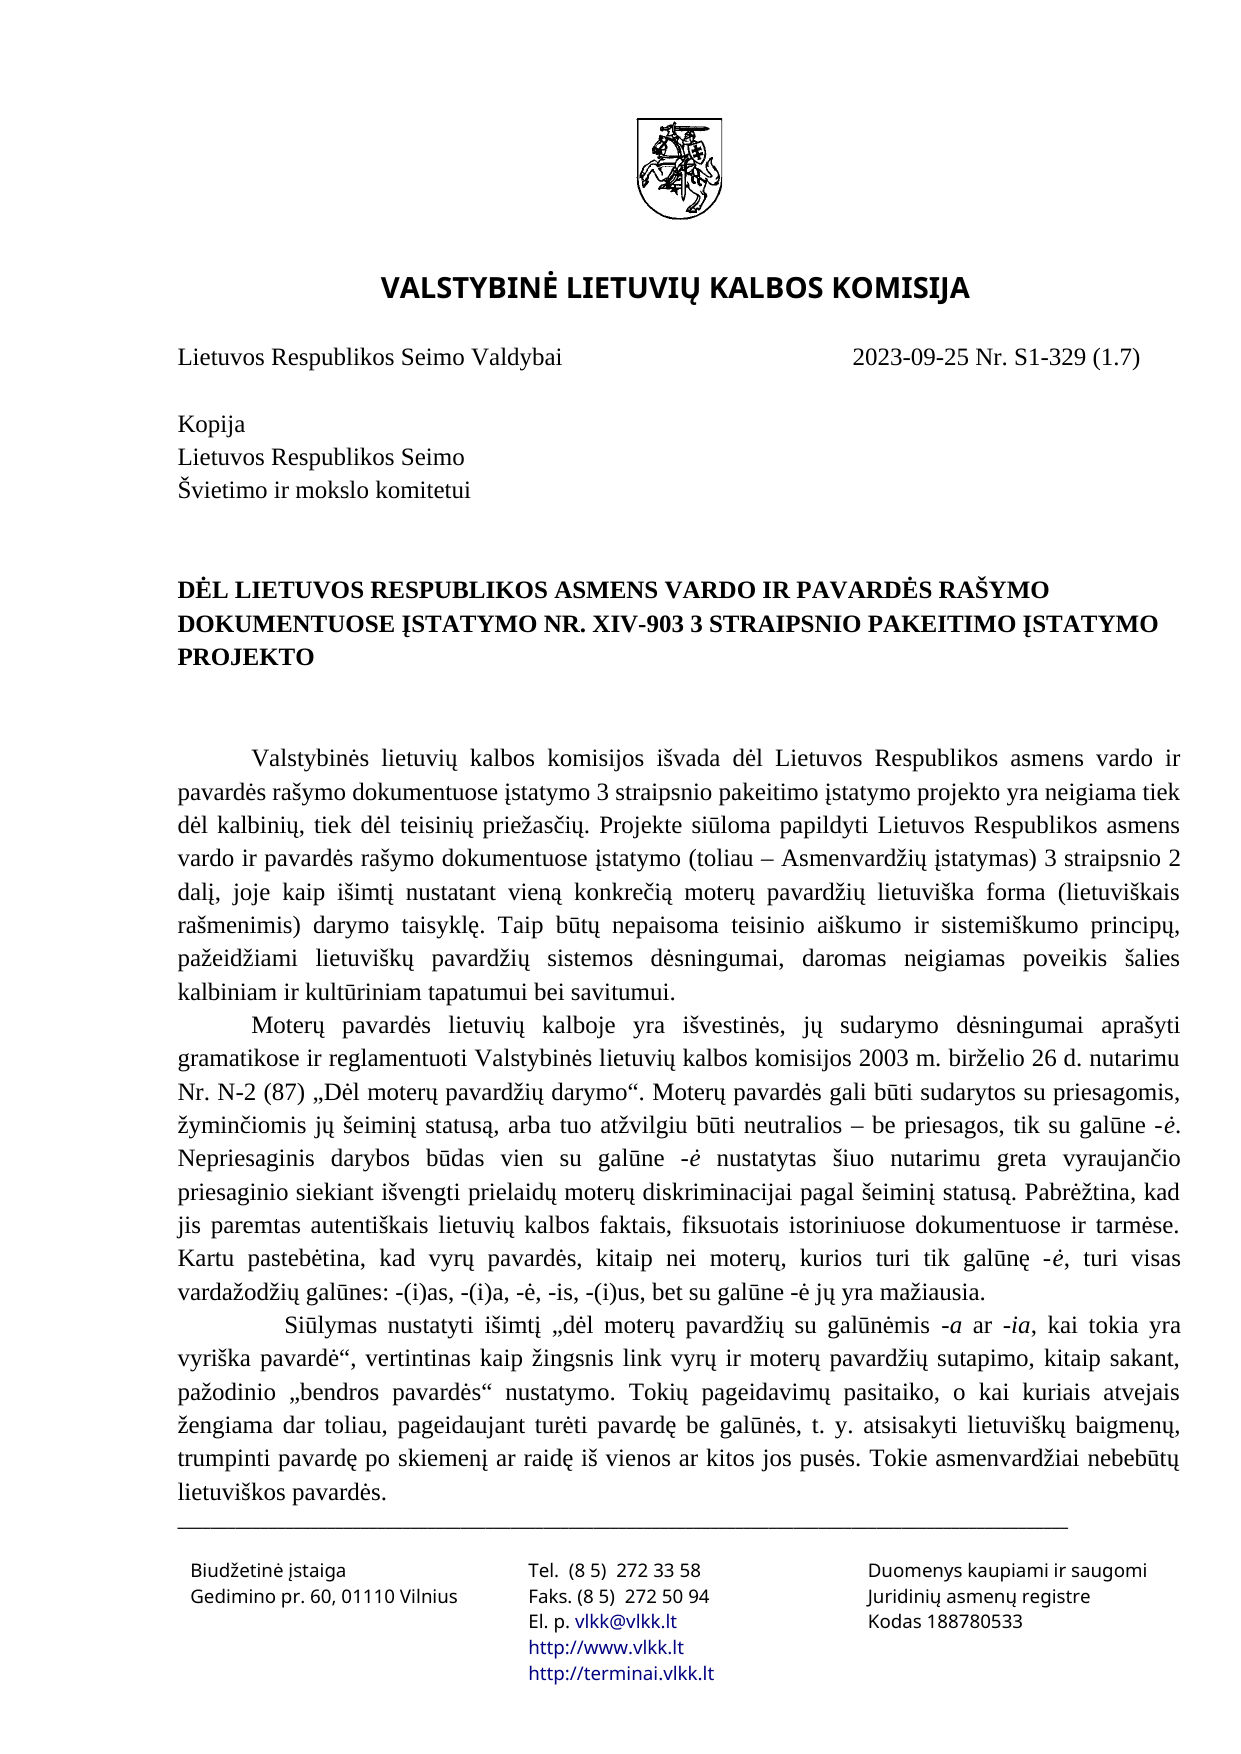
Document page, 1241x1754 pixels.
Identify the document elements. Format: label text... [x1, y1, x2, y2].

text Moterų pavardės lietuvių kalboje yra išvestinės, jų sudarymo dėsningumai aprašyti gramatikose ir reglamentuoti Valstybinės lietuvių kalbos komisijos 2003 m. birželio 26 d. nutarimu Nr. N-2 (87) „Dėl moterų pavardžių darymo“. Moterų pavardės gali būti sudarytos su priesagomis, žyminčiomis jų šeiminį statusą, arba tuo atžvilgiu būti neutralios – be priesagos, tik su galūne -ė. Nepriesaginis darybos būdas vien su galūne -ė nustatytas šiuo nutarimu greta vyraujančio priesaginio siekiant išvengti prielaidų moterų diskriminacijai pagal šeiminį statusą. Pabrėžtina, kad jis paremtas autentiškais lietuvių kalbos faktais, fiksuotais istoriniuose dokumentuose ir tarmėse. Kartu pastebėtina, kad vyrų pavardės, kitaip nei moterų, kurios turi tik galūnę -ė, turi visas vardažodžių galūnes: -(i)as, -(i)a, -ė, ‑is, -(i)us, bet su galūne -ė jų yra mažiausia. [177, 1007, 1181, 1307]
text Valstybinės lietuvių kalbos komisijos išvada dėl Lietuvos Respublikos asmens vardo ir pavardės rašymo dokumentuose įstatymo 3 straipsnio pakeitimo įstatymo projekto yra neigiama tiek dėl kalbinių, tiek dėl teisinių priežasčių. Projekte siūloma papildyti Lietuvos Respublikos asmens vardo ir pavardės rašymo dokumentuose įstatymo (toliau – Asmenvardžių įstatymas) 3 straipsnio 2 dalį, joje kaip išimtį nustatant vieną konkrečią moterų pavardžių lietuviška forma (lietuviškais rašmenimis) darymo taisyklę. Taip būtų nepaisoma teisinio aiškumo ir sistemiškumo principų, pažeidžiami lietuviškų pavardžių sistemos dėsningumai, daromas neigiamas poveikis šalies kalbiniam ir kultūriniam tapatumui bei savitumui. [177, 740, 1181, 1007]
text Valstybinė lietuvių kalbos komisija [177, 268, 1181, 307]
table_header Biudžetinė įstaiga Gedimino pr. 60, 01110 Vilnius [179, 1558, 517, 1685]
table_header Tel. (8 5) 272 33 58 Faks. (8 5) 272 50 94 El. p. vlkk@vlkk.lt http://www.vlkk.lt http://terminai.vlkk.lt [517, 1558, 856, 1685]
text Lietuvos Respublikos Seimo Valdybai 2023-09-25 Nr. S1-329 (1.7) [177, 339, 1181, 372]
text DĖL LIETUVOS RESPUBLIKOS ASMENS VARDO IR PAVARDĖS RAŠYMO DOKUMENTUOSE ĮSTATYMO NR. XIV-903 3 STRAIPSNIO PAKEITIMO ĮSTATYMO PROJEKTO [177, 572, 1181, 672]
text Lietuvos Respublikos Seimo [177, 439, 1181, 472]
text ___________________________________________________________________________________________________________ [177, 1507, 1181, 1532]
text Švietimo ir mokslo komitetui [177, 472, 1181, 505]
table_header Duomenys kaupiami ir saugomi Juridinių asmenų registre Kodas 188780533 [856, 1558, 1179, 1685]
text Siūlymas nustatyti išimtį „dėl moterų pavardžių su galūnėmis -a ar -ia, kai tokia yra vyriška pavardė“, vertintinas kaip žingsnis link vyrų ir moterų pavardžių sutapimo, kitaip sakant, pažodinio „bendros pavardės“ nustatymo. Tokių pageidavimų pasitaiko, o kai kuriais atvejais žengiama dar toliau, pageidaujant turėti pavardę be galūnės, t. y. atsisakyti lietuviškų baigmenų, trumpinti pavardę po skiemenį ar raidę iš vienos ar kitos jos pusės. Tokie asmenvardžiai nebebūtų lietuviškos pavardės. [177, 1307, 1181, 1507]
text Kopija [177, 405, 1181, 439]
